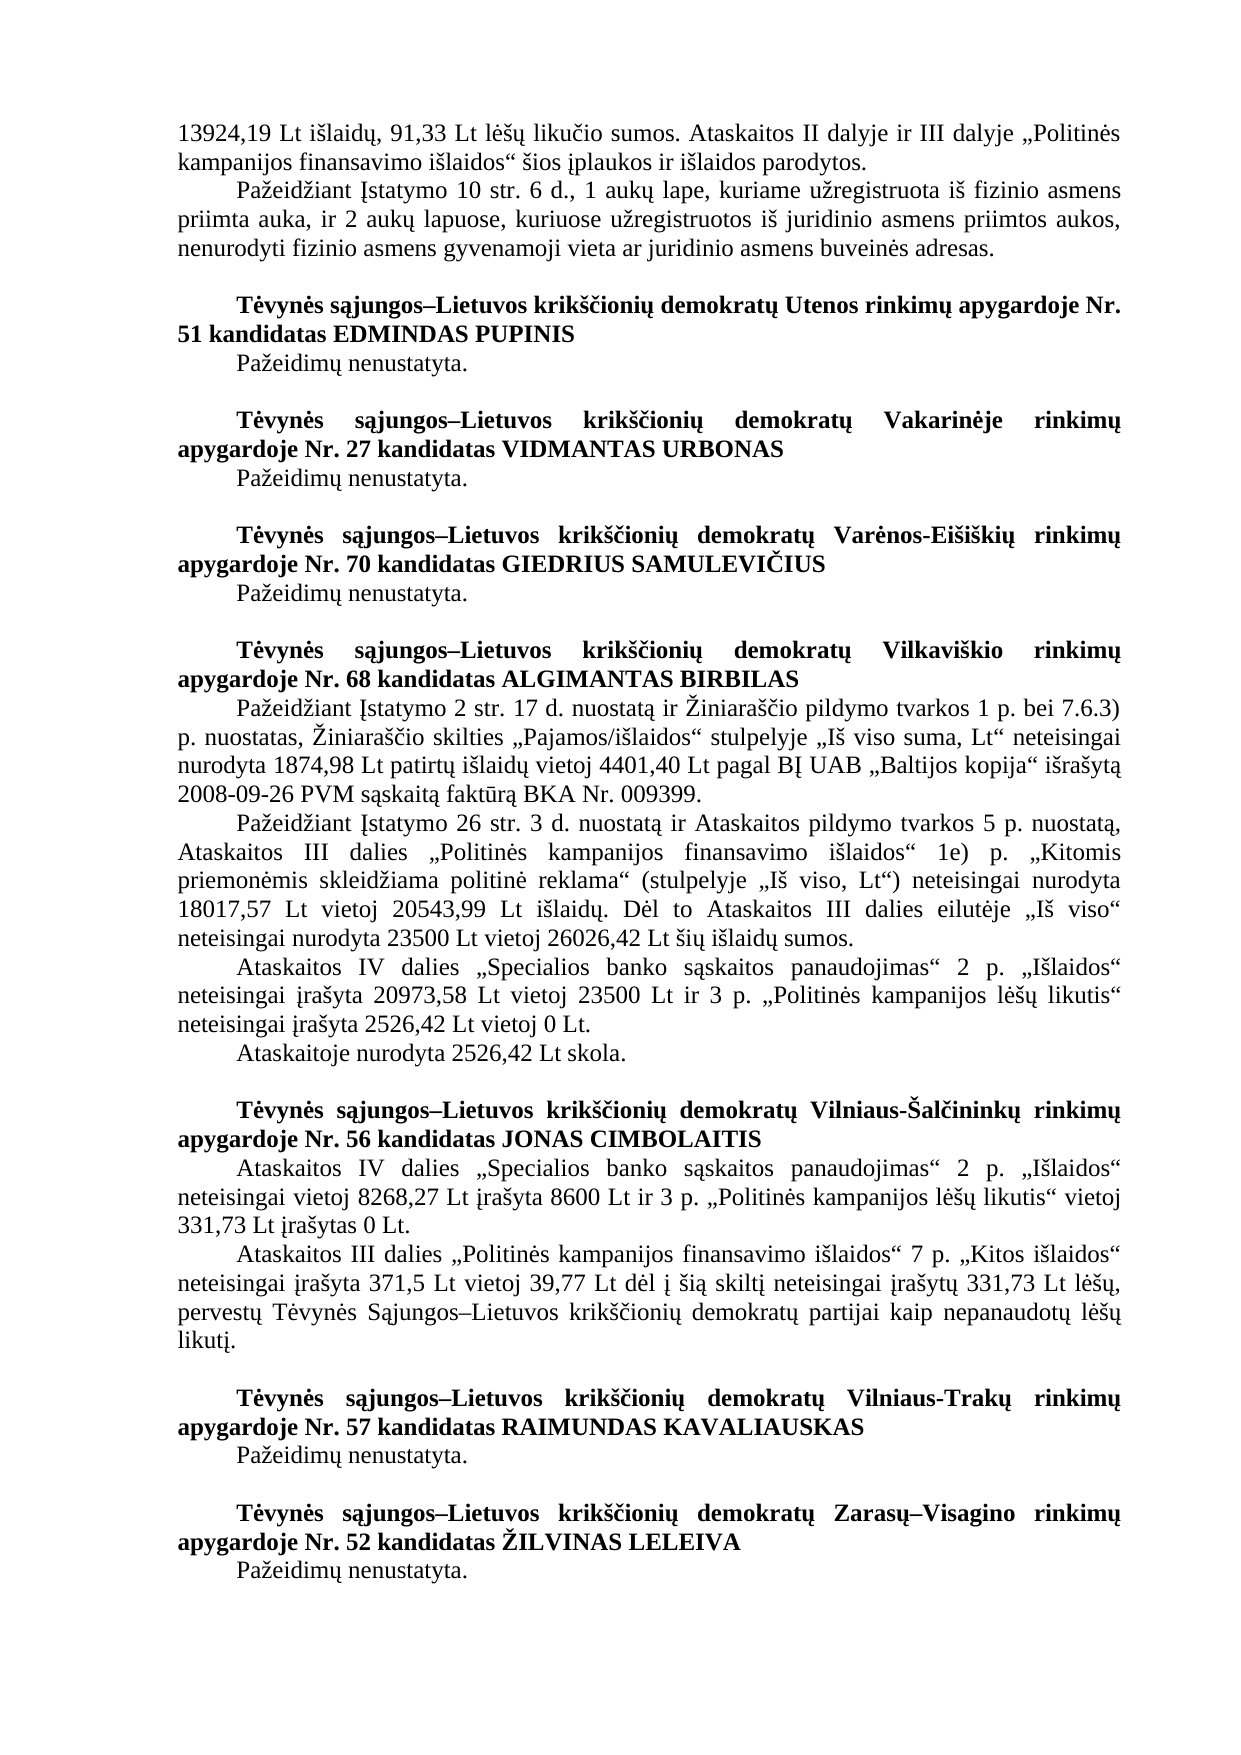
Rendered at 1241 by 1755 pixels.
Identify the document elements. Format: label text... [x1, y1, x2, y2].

text Pažeidžiant Įstatymo 10 str. 6 d., 1 aukų lape, kuriame užregistruota iš fizinio asmens priimta auka, ir 2 aukų lapuose, kuriuose užregistruotos iš juridinio asmens priimtos aukos, nenurodyti fizinio asmens gyvenamoji vieta ar juridinio asmens buveinės adresas. [177, 176, 1122, 262]
text Pažeidžiant Įstatymo 2 str. 17 d. nuostatą ir Žiniaraščio pildymo tvarkos 1 p. bei 7.6.3) p. nuostatas, Žiniaraščio skilties „Pajamos/išlaidos“ stulpelyje „Iš viso suma, Lt“ neteisingai nurodyta 1874,98 Lt patirtų išlaidų vietoj 4401,40 Lt pagal BĮ UAB „Baltijos kopija“ išrašytą 2008-09-26 PVM sąskaitą faktūrą BKA Nr. 009399. [177, 693, 1122, 808]
text Pažeidimų nenustatyta. [177, 1441, 1122, 1469]
text Tėvynės sąjungos–Lietuvos krikščionių demokratų Vilniaus-Šalčininkų rinkimų apygardoje Nr. 56 kandidatas JONAS CIMBOLAITIS [177, 1096, 1122, 1153]
text Tėvynės sąjungos–Lietuvos krikščionių demokratų Varėnos-Eišiškių rinkimų apygardoje Nr. 70 kandidatas GIEDRIUS SAMULEVIČIUS [177, 521, 1122, 578]
text Pažeidimų nenustatyta. [177, 463, 1122, 492]
text Tėvynės sąjungos–Lietuvos krikščionių demokratų Vilkaviškio rinkimų apygardoje Nr. 68 kandidatas ALGIMANTAS BIRBILAS [177, 636, 1122, 693]
text Tėvynės sąjungos–Lietuvos krikščionių demokratų Vakarinėje rinkimų apygardoje Nr. 27 kandidatas VIDMANTAS URBONAS [177, 406, 1122, 463]
text Ataskaitos IV dalies „Specialios banko sąskaitos panaudojimas“ 2 p. „Išlaidos“ neteisingai įrašyta 20973,58 Lt vietoj 23500 Lt ir 3 p. „Politinės kampanijos lėšų likutis“ neteisingai įrašyta 2526,42 Lt vietoj 0 Lt. [177, 952, 1122, 1038]
text Pažeidžiant Įstatymo 26 str. 3 d. nuostatą ir Ataskaitos pildymo tvarkos 5 p. nuostatą, Ataskaitos III dalies „Politinės kampanijos finansavimo išlaidos“ 1e) p. „Kitomis priemonėmis skleidžiama politinė reklama“ (stulpelyje „Iš viso, Lt“) neteisingai nurodyta 18017,57 Lt vietoj 20543,99 Lt išlaidų. Dėl to Ataskaitos III dalies eilutėje „Iš viso“ neteisingai nurodyta 23500 Lt vietoj 26026,42 Lt šių išlaidų sumos. [177, 808, 1122, 952]
text Tėvynės sąjungos–Lietuvos krikščionių demokratų Zarasų–Visagino rinkimų apygardoje Nr. 52 kandidatas ŽILVINAS LELEIVA [177, 1498, 1122, 1556]
text Tėvynės sąjungos–Lietuvos krikščionių demokratų Vilniaus-Trakų rinkimų apygardoje Nr. 57 kandidatas RAIMUNDAS KAVALIAUSKAS [177, 1383, 1122, 1441]
text Pažeidimų nenustatyta. [177, 348, 1122, 377]
text Tėvynės sąjungos–Lietuvos krikščionių demokratų Utenos rinkimų apygardoje Nr. 51 kandidatas EDMINDAS PUPINIS [177, 291, 1122, 348]
text Pažeidimų nenustatyta. [177, 578, 1122, 607]
text Ataskaitos IV dalies „Specialios banko sąskaitos panaudojimas“ 2 p. „Išlaidos“ neteisingai vietoj 8268,27 Lt įrašyta 8600 Lt ir 3 p. „Politinės kampanijos lėšų likutis“ vietoj 331,73 Lt įrašytas 0 Lt. [177, 1153, 1122, 1239]
text Ataskaitos III dalies „Politinės kampanijos finansavimo išlaidos“ 7 p. „Kitos išlaidos“ neteisingai įrašyta 371,5 Lt vietoj 39,77 Lt dėl į šią skiltį neteisingai įrašytų 331,73 Lt lėšų, pervestų Tėvynės Sąjungos–Lietuvos krikščionių demokratų partijai kaip nepanaudotų lėšų likutį. [177, 1239, 1122, 1354]
text Pažeidimų nenustatyta. [177, 1556, 1122, 1584]
text Ataskaitoje nurodyta 2526,42 Lt skola. [177, 1038, 1122, 1067]
text 13924,19 Lt išlaidų, 91,33 Lt lėšų likučio sumos. Ataskaitos II dalyje ir III dalyje „Politinės kampanijos finansavimo išlaidos“ šios įplaukos ir išlaidos parodytos. [177, 118, 1122, 176]
